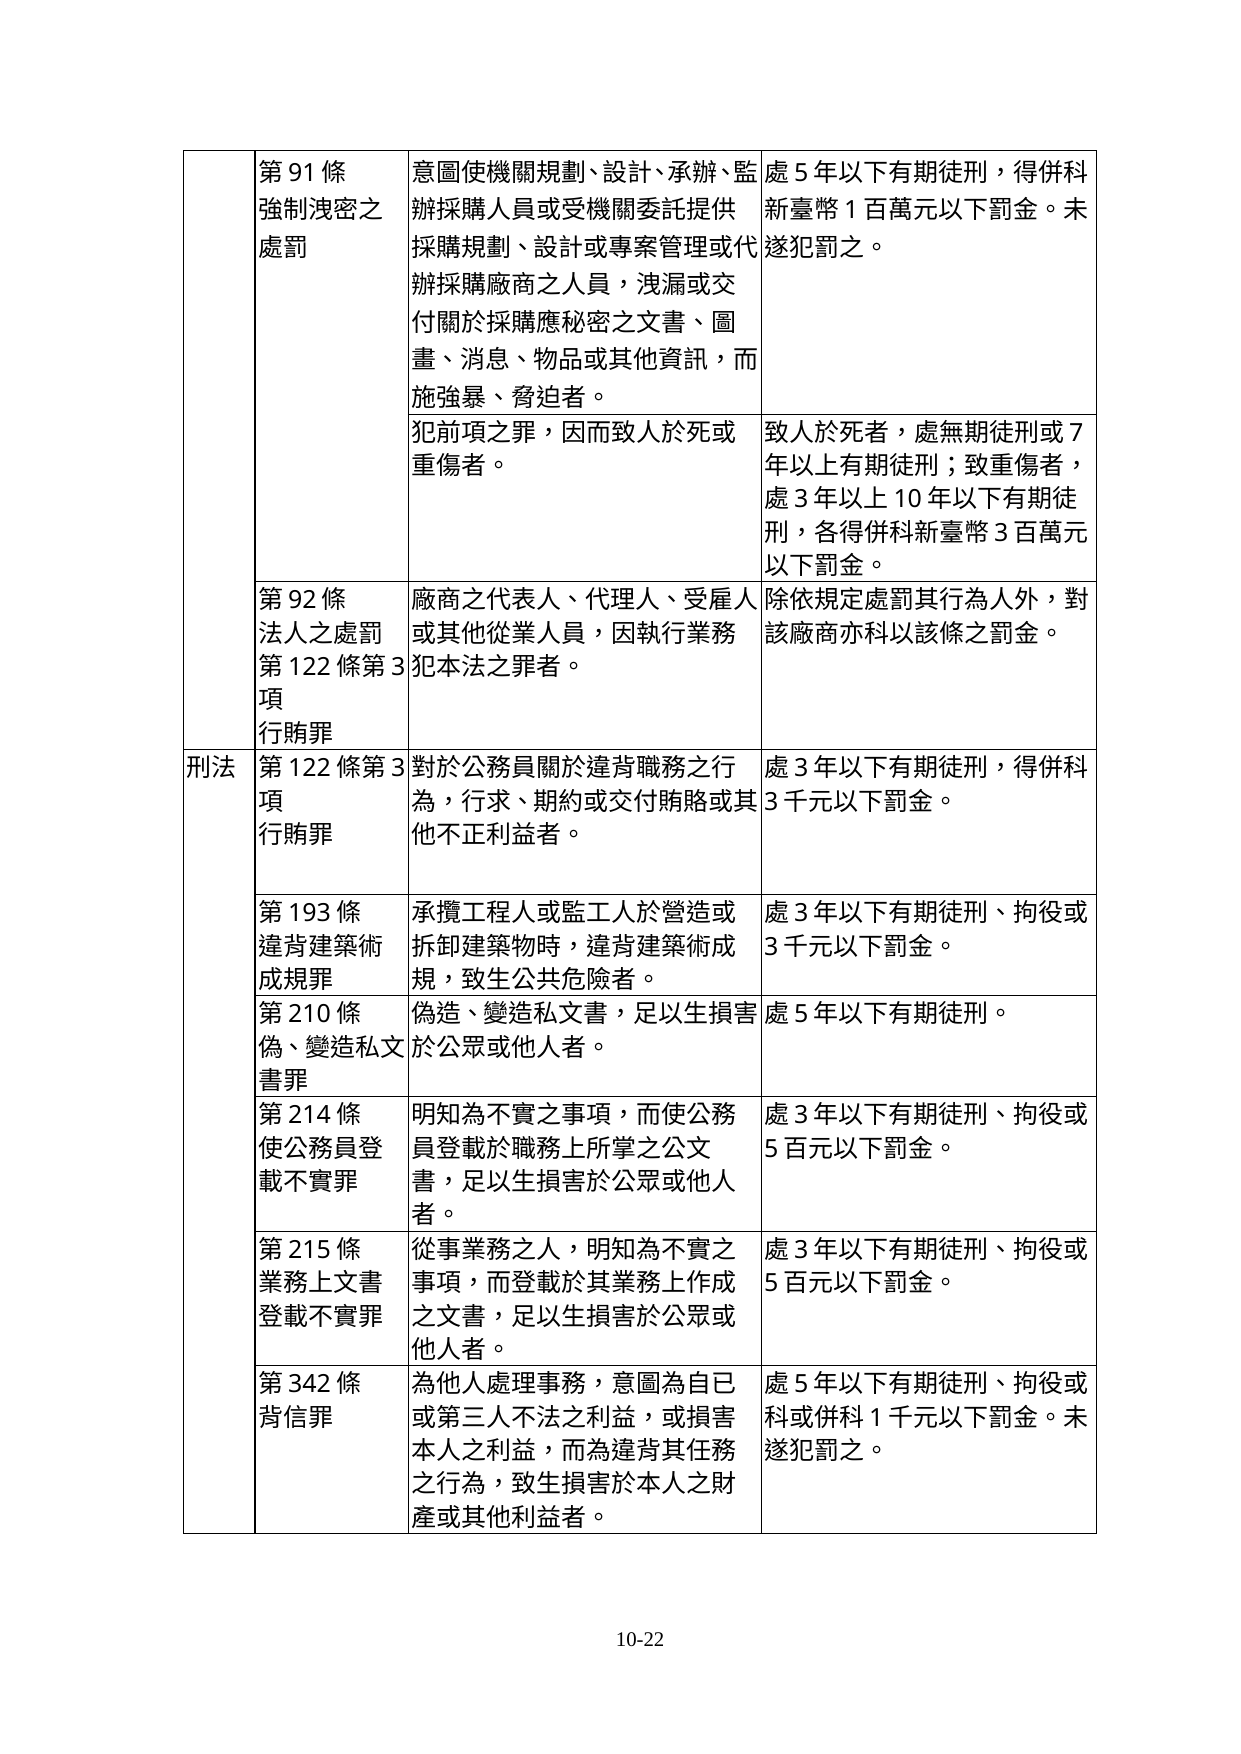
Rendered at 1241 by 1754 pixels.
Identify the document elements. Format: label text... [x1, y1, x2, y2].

table_cell 刑法 [184, 750, 254, 1533]
table_cell 第92條 法人之處罰 第122條第3項 行賄罪 [256, 582, 408, 749]
table_cell 第91條 強制洩密之處罰 [256, 151, 408, 581]
table_cell 第342條 背信罪 [256, 1366, 408, 1533]
table_cell 致人於死者，處無期徒刑或7年以上有期徒刑；致重傷者，處3年以上10年以下有期徒刑，各得併科新臺幣3百萬元以下罰金。 [762, 415, 1096, 581]
table_cell 處3年以下有期徒刑、拘役或5百元以下罰金。 [762, 1097, 1096, 1231]
table_cell 承攬工程人或監工人於營造或拆卸建築物時，違背建築術成規，致生公共危險者。 [409, 895, 761, 995]
table_cell 第210條 偽、變造私文書罪 [256, 996, 408, 1096]
table_cell 明知為不實之事項，而使公務員登載於職務上所掌之公文書，足以生損害於公眾或他人者。 [409, 1097, 761, 1231]
table_cell 處5年以下有期徒刑，得併科新臺幣1百萬元以下罰金。未遂犯罰之。 [762, 151, 1096, 413]
table_cell 第193條 違背建築術成規罪 [256, 895, 408, 995]
table_cell 處5年以下有期徒刑。 [762, 996, 1096, 1096]
table_cell 處3年以下有期徒刑、拘役或5百元以下罰金。 [762, 1232, 1096, 1365]
table_cell 犯前項之罪，因而致人於死或重傷者。 [409, 415, 761, 581]
table_cell 處5年以下有期徒刑、拘役或科或併科1千元以下罰金。未遂犯罰之。 [762, 1366, 1096, 1533]
table_cell 廠商之代表人、代理人、受雇人或其他從業人員，因執行業務犯本法之罪者。 [409, 582, 761, 749]
table_cell 為他人處理事務，意圖為自已或第三人不法之利益，或損害本人之利益，而為違背其任務之行為，致生損害於本人之財產或其他利益者。 [409, 1366, 761, 1533]
table_cell 偽造、變造私文書，足以生損害於公眾或他人者。 [409, 996, 761, 1096]
table_cell 第214條 使公務員登載不實罪 [256, 1097, 408, 1231]
table_cell 第215條 業務上文書登載不實罪 [256, 1232, 408, 1365]
table_cell 意圖使機關規劃、設計、承辦、監辦採購人員或受機關委託提供採購規劃、設計或專案管理或代辦採購廠商之人員，洩漏或交付關於採購應秘密之文書、圖畫、消息、物品或其他資訊，而施強暴、脅迫者。 [409, 151, 761, 413]
table_cell 除依規定處罰其行為人外，對該廠商亦科以該條之罰金。 [762, 582, 1096, 749]
table_cell 對於公務員關於違背職務之行為，行求、期約或交付賄賂或其他不正利益者。 [409, 750, 761, 894]
table_cell 處3年以下有期徒刑，得併科3千元以下罰金。 [762, 750, 1096, 894]
table_cell 從事業務之人，明知為不實之事項，而登載於其業務上作成之文書，足以生損害於公眾或他人者。 [409, 1232, 761, 1365]
table_cell 處3年以下有期徒刑、拘役或3千元以下罰金。 [762, 895, 1096, 995]
table_cell 第122條第3項 行賄罪 [256, 750, 408, 894]
table_cell [184, 151, 254, 749]
